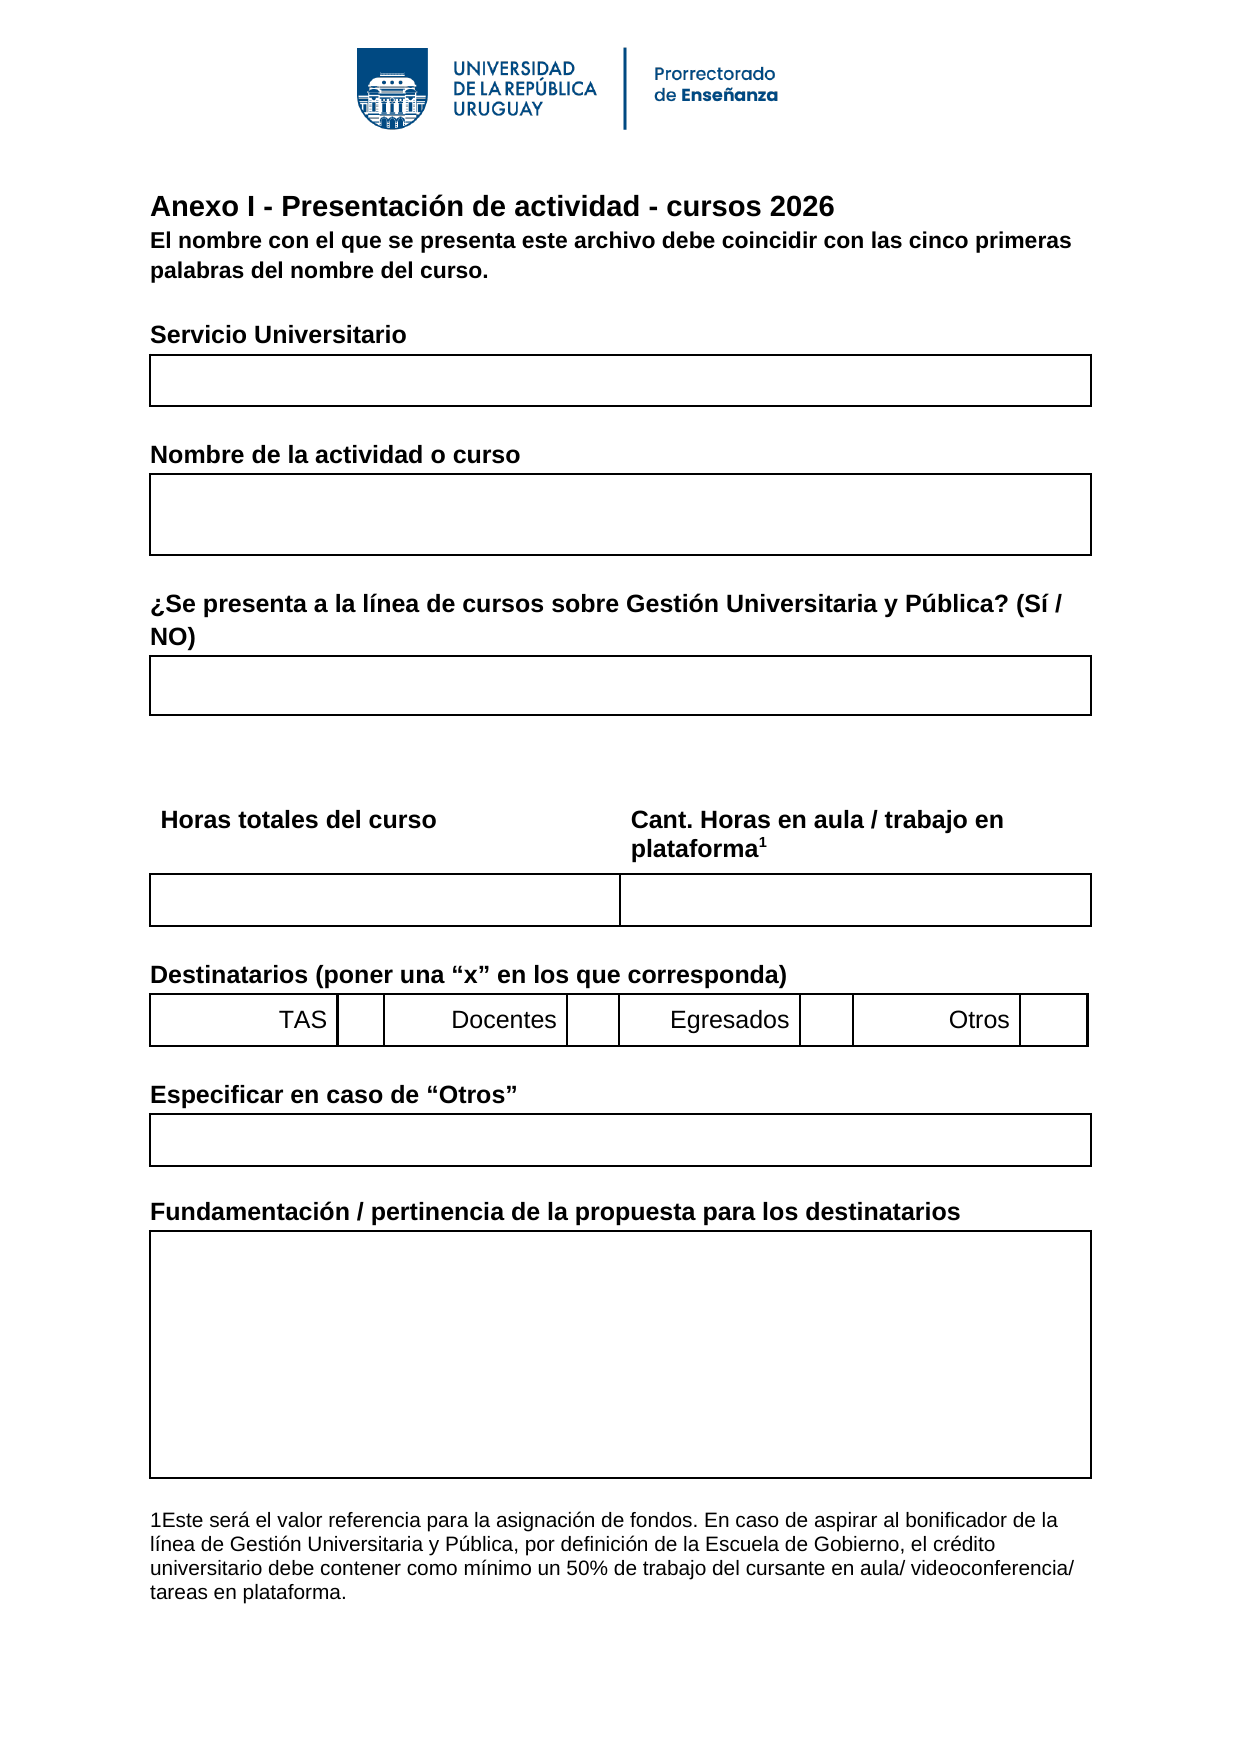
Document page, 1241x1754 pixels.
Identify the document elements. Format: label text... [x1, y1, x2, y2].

table_header [568, 995, 618, 1045]
table_header Cant. Horas en aula / trabajo en plataforma [620, 770, 1091, 873]
table_header [801, 995, 852, 1045]
table_header Horas totales del curso [150, 770, 620, 873]
table_header TAS [151, 995, 336, 1045]
text Destinatarios (poner una “x” en los que corresponda) [150, 960, 1090, 989]
table_header Docentes [385, 995, 566, 1045]
table_cell [151, 875, 619, 925]
picture [318, 26, 921, 150]
table_header [151, 1232, 1090, 1477]
table_cell [621, 875, 1090, 925]
table_header [1021, 995, 1086, 1045]
table_header [339, 995, 383, 1045]
table_header [151, 356, 1090, 405]
table_header [151, 657, 1090, 714]
text El nombre con el que se presenta este archivo debe coincidir con las cinco primeras palabras del nombre del curso. [150, 227, 1090, 284]
table_header Otros [854, 995, 1019, 1045]
text Servicio Universitario [150, 321, 1090, 349]
text ¿Se presenta a la línea de cursos sobre Gestión Universitaria y Pública? (Sí / NO) [150, 589, 1090, 650]
text Anexo I - Presentación de actividad - cursos 2026 [150, 188, 1090, 222]
text Fundamentación / pertinencia de la propuesta para los destinatarios [150, 1197, 1090, 1226]
text Nombre de la actividad o curso [150, 440, 1090, 469]
table_header Egresados [620, 995, 799, 1045]
text Especificar en caso de “Otros” [150, 1080, 1090, 1108]
table_header [151, 475, 1090, 553]
table_header [151, 1115, 1090, 1164]
